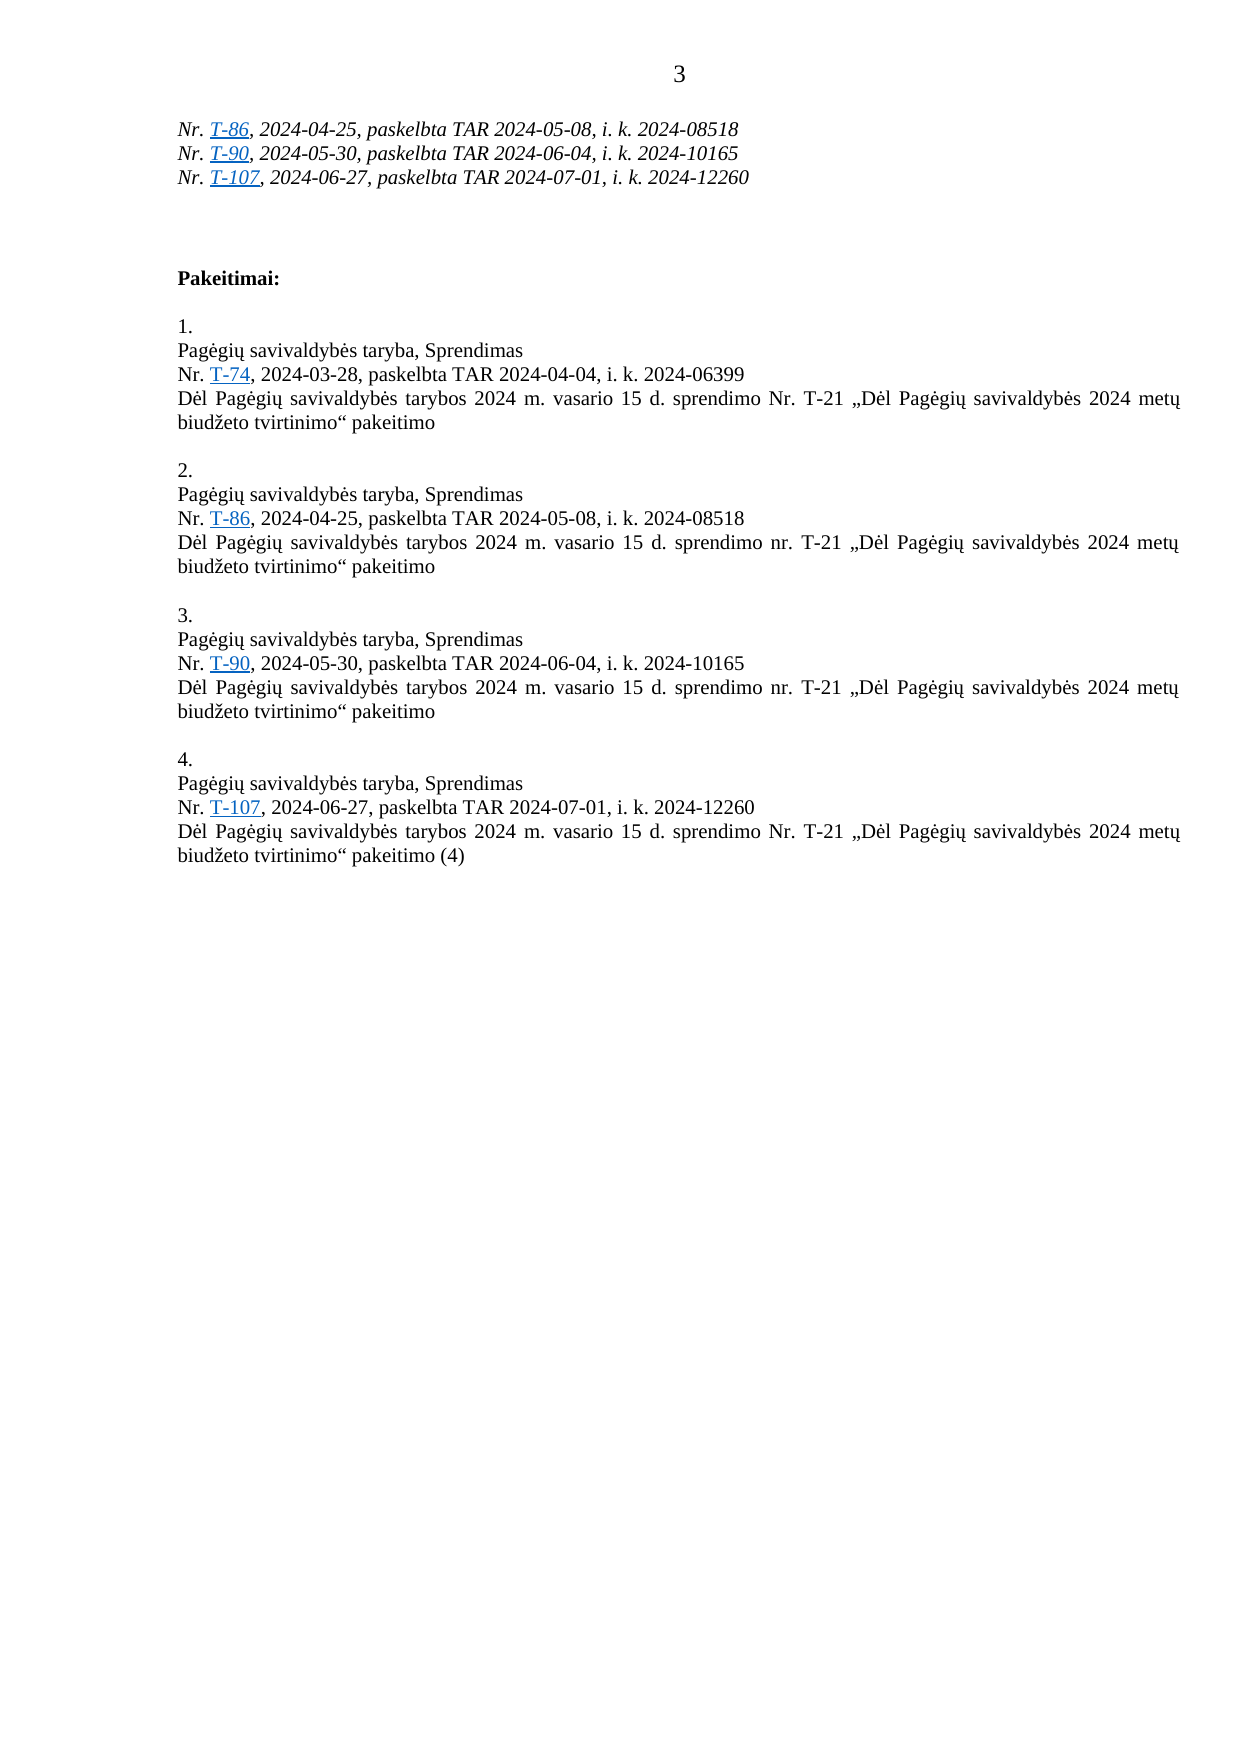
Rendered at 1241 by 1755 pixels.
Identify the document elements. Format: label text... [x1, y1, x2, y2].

text Pakeitimai: [177, 266, 1181, 290]
text Pagėgių savivaldybės taryba, Sprendimas [177, 627, 1181, 651]
text Dėl Pagėgių savivaldybės tarybos 2024 m. vasario 15 d. sprendimo nr. T-21 „Dėl Pagėgių savivaldybės 2024 metų biudžeto tvirtinimo“ pakeitimo [177, 530, 1181, 578]
text Nr. T-107, 2024-06-27, paskelbta TAR 2024-07-01, i. k. 2024-12260 [177, 165, 1181, 189]
text Pagėgių savivaldybės taryba, Sprendimas [177, 771, 1181, 795]
text Nr. T-86, 2024-04-25, paskelbta TAR 2024-05-08, i. k. 2024-08518 [177, 117, 1181, 141]
text Nr. T-74, 2024-03-28, paskelbta TAR 2024-04-04, i. k. 2024-06399 [177, 362, 1181, 386]
text 2. [177, 458, 1181, 482]
text Nr. T-86, 2024-04-25, paskelbta TAR 2024-05-08, i. k. 2024-08518 [177, 506, 1181, 530]
text 3. [177, 602, 1181, 627]
text Nr. T-90, 2024-05-30, paskelbta TAR 2024-06-04, i. k. 2024-10165 [177, 141, 1181, 165]
text Nr. T-107, 2024-06-27, paskelbta TAR 2024-07-01, i. k. 2024-12260 [177, 795, 1181, 819]
text Dėl Pagėgių savivaldybės tarybos 2024 m. vasario 15 d. sprendimo Nr. T-21 „Dėl Pagėgių savivaldybės 2024 metų biudžeto tvirtinimo“ pakeitimo [177, 386, 1181, 434]
text 4. [177, 747, 1181, 771]
text Pagėgių savivaldybės taryba, Sprendimas [177, 482, 1181, 506]
text Nr. T-90, 2024-05-30, paskelbta TAR 2024-06-04, i. k. 2024-10165 [177, 651, 1181, 675]
text 1. [177, 314, 1181, 338]
text Dėl Pagėgių savivaldybės tarybos 2024 m. vasario 15 d. sprendimo Nr. T-21 „Dėl Pagėgių savivaldybės 2024 metų biudžeto tvirtinimo“ pakeitimo (4) [177, 819, 1181, 867]
text Dėl Pagėgių savivaldybės tarybos 2024 m. vasario 15 d. sprendimo nr. T-21 „Dėl Pagėgių savivaldybės 2024 metų biudžeto tvirtinimo“ pakeitimo [177, 675, 1181, 723]
text Pagėgių savivaldybės taryba, Sprendimas [177, 338, 1181, 362]
